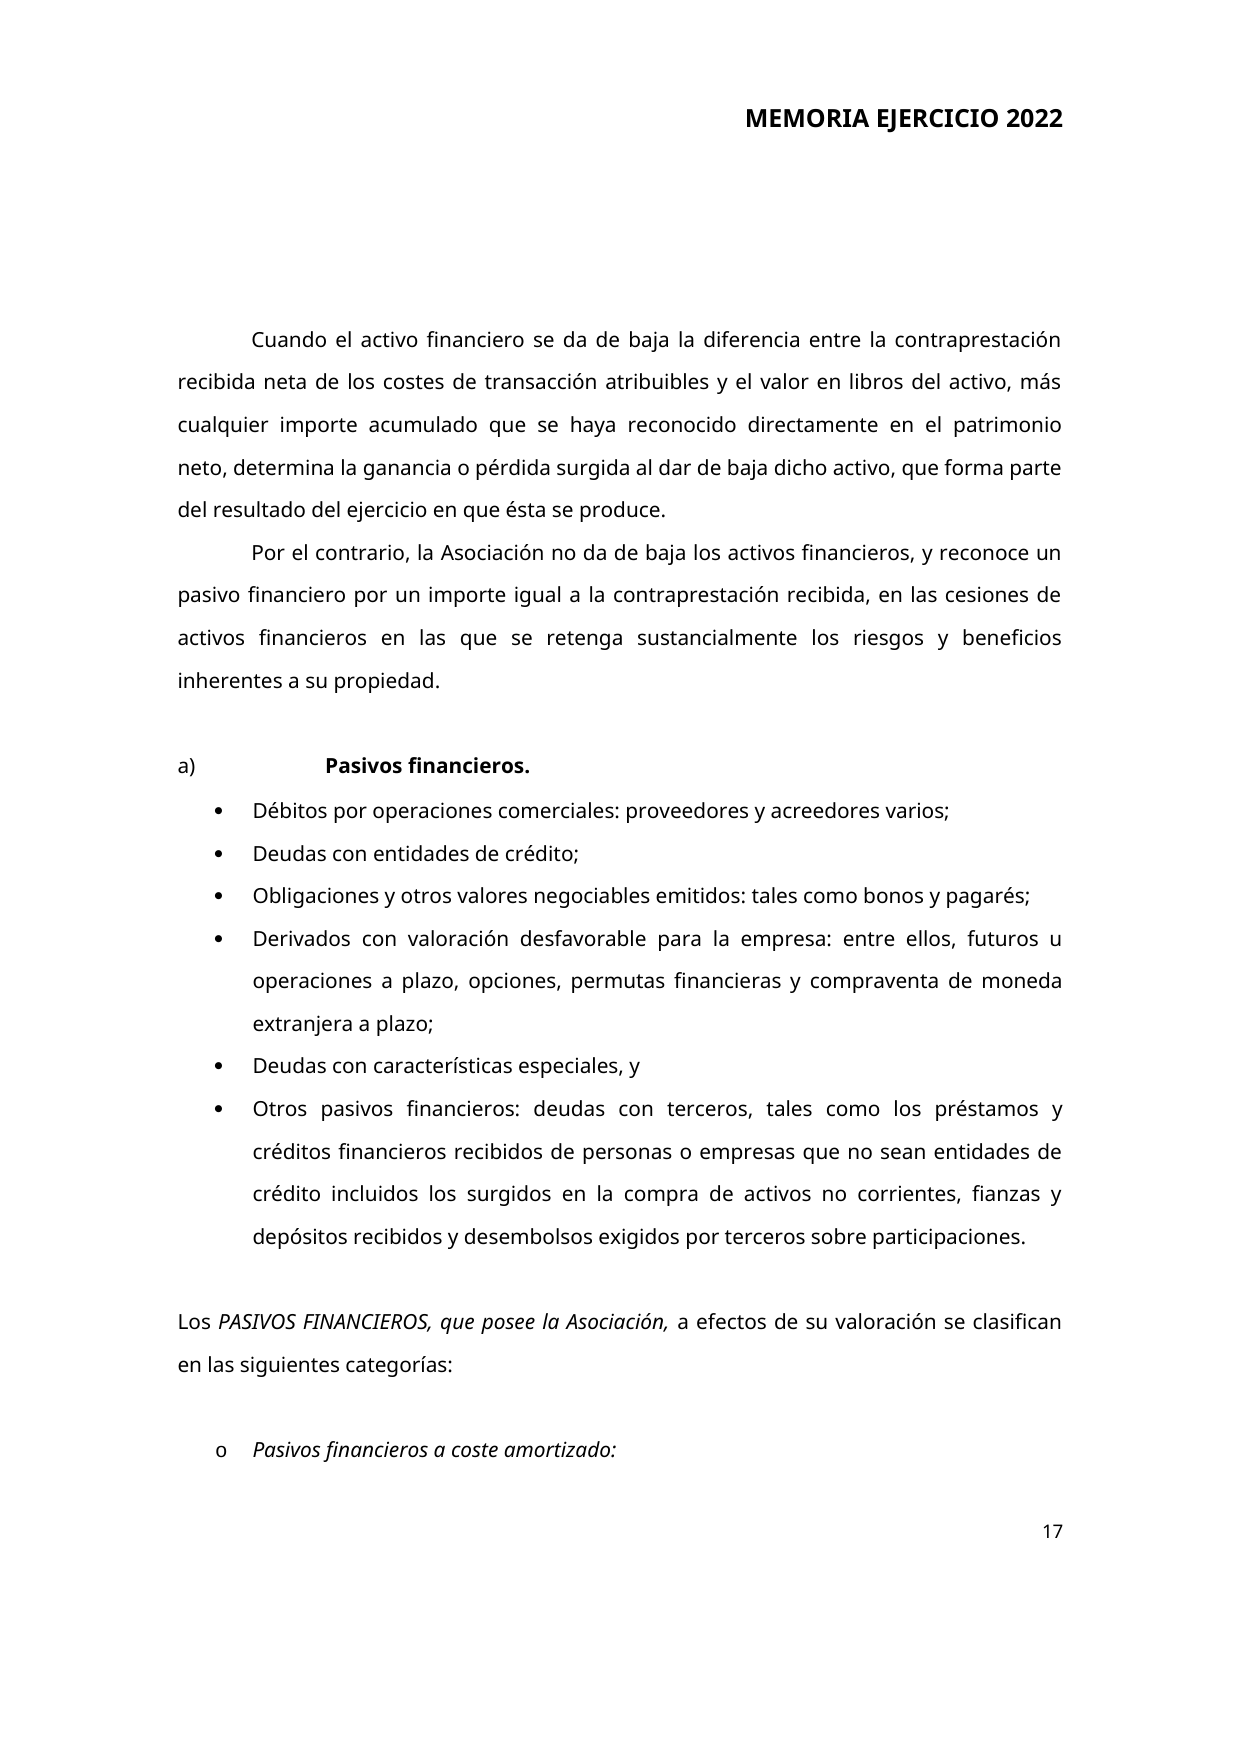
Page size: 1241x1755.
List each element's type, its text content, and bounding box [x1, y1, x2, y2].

list Débitos por operaciones comerciales: proveedores y acreedores varios; [215, 796, 1063, 824]
text Por el contrario, la Asociación no da de baja los activos financieros, y reconoce un pasivo financiero por un importe igual a la contraprestación recibida, en las cesiones de activos financieros en las que se retenga sustancialmente los riesgos y beneficios inherentes a su propiedad. [177, 538, 1063, 694]
list Pasivos financieros. [177, 751, 1063, 779]
list Deudas con entidades de crédito; [215, 839, 1063, 867]
list Derivados con valoración desfavorable para la empresa: entre ellos, futuros u operaciones a plazo, opciones, permutas financieras y compraventa de moneda extranjera a plazo; [215, 924, 1063, 1037]
list Deudas con características especiales, y [215, 1052, 1063, 1080]
list Pasivos financieros a coste amortizado: [215, 1435, 1063, 1464]
list Obligaciones y otros valores negociables emitidos: tales como bonos y pagarés; [215, 881, 1063, 910]
text Los PASIVOS FINANCIEROS, que posee la Asociación, a efectos de su valoración se clasifican en las siguientes categorías: [177, 1307, 1063, 1378]
list Otros pasivos financieros: deudas con terceros, tales como los préstamos y créditos financieros recibidos de personas o empresas que no sean entidades de crédito incluidos los surgidos en la compra de activos no corrientes, fianzas y depósitos recibidos y desembolsos exigidos por terceros sobre participaciones. [215, 1094, 1063, 1251]
text Cuando el activo financiero se da de baja la diferencia entre la contraprestación recibida neta de los costes de transacción atribuibles y el valor en libros del activo, más cualquier importe acumulado que se haya reconocido directamente en el patrimonio neto, determina la ganancia o pérdida surgida al dar de baja dicho activo, que forma parte del resultado del ejercicio en que ésta se produce. [177, 325, 1063, 524]
